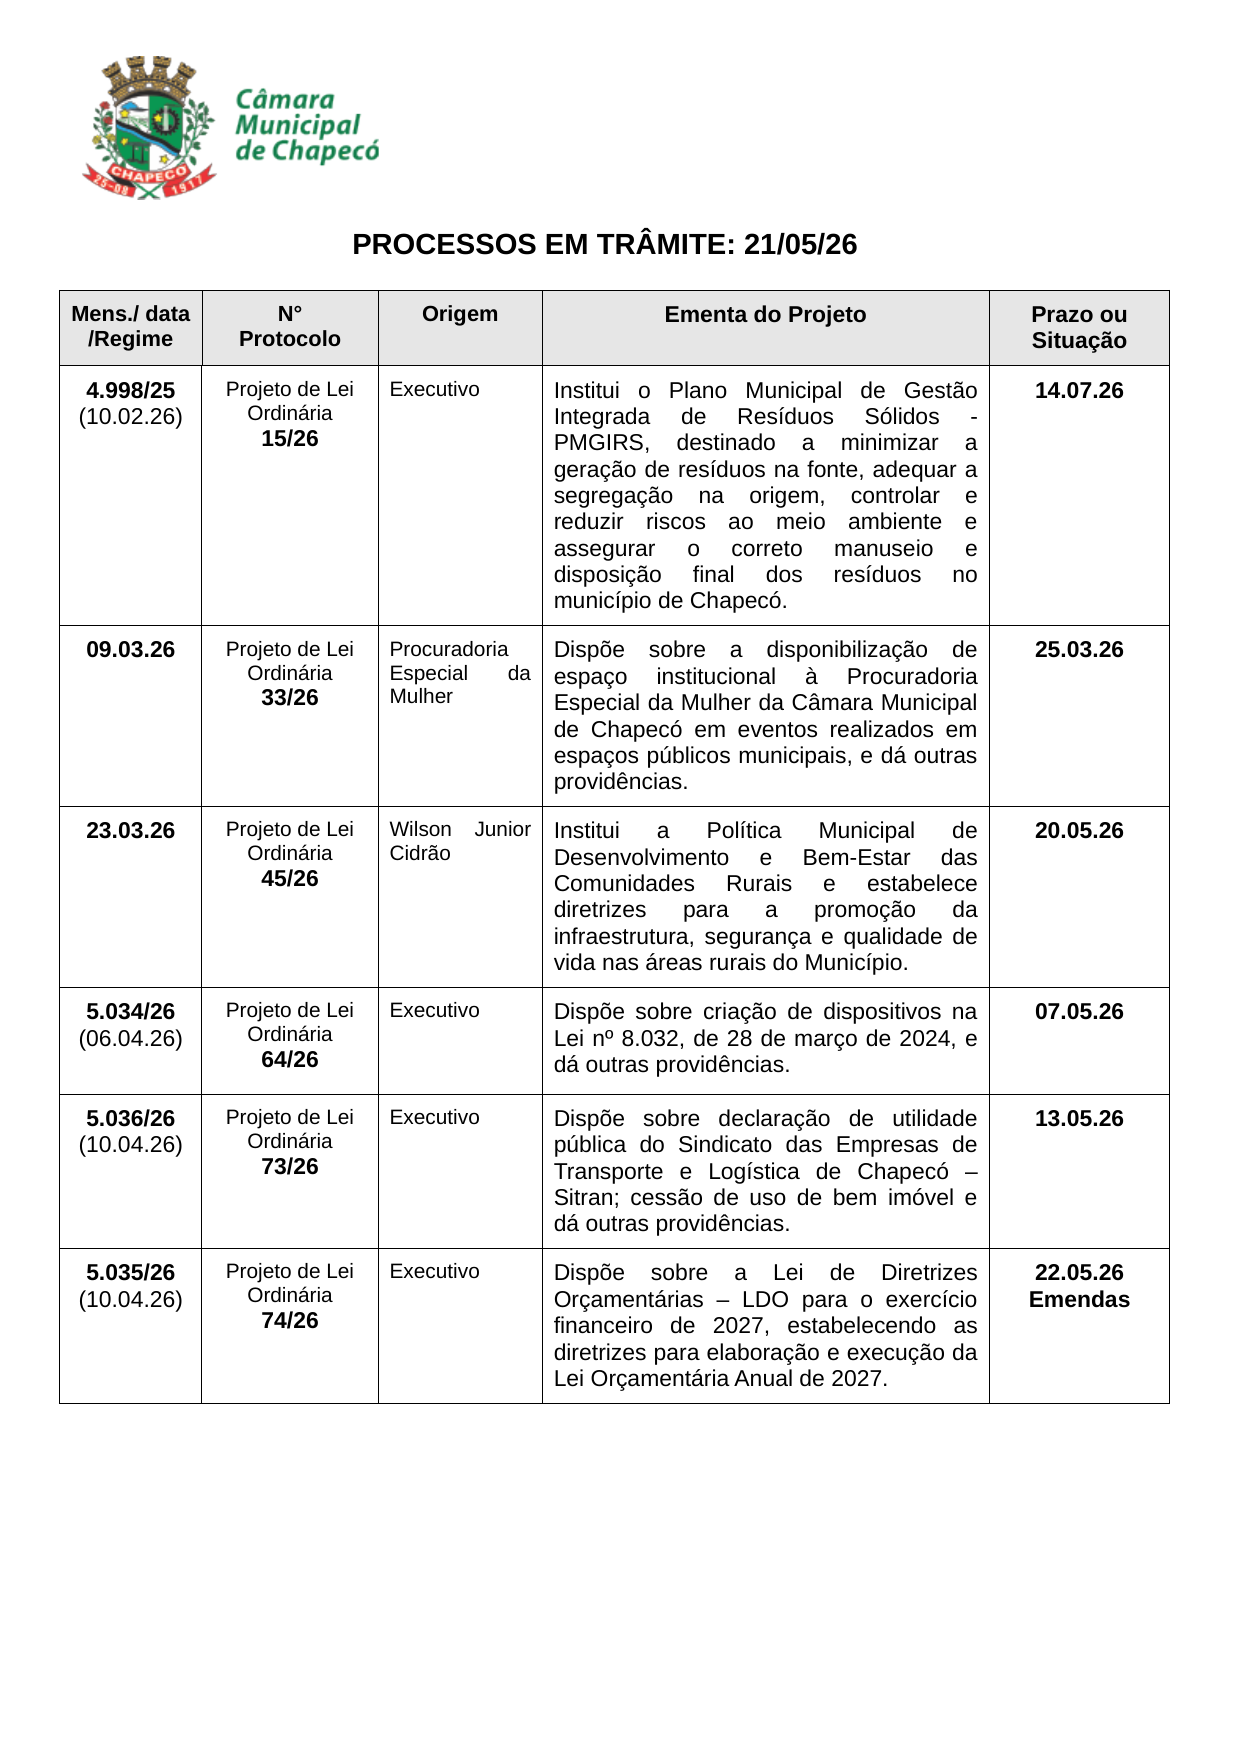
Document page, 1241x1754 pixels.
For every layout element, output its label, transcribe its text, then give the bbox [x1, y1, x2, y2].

table_cell Projeto de Lei Ordinária 74/26 [202, 1249, 378, 1402]
table_cell 4.998/25 (10.02.26) [60, 366, 201, 625]
table_cell Projeto de Lei Ordinária 64/26 [202, 988, 378, 1093]
table_cell 09.03.26 [60, 626, 201, 806]
table_cell Dispõe sobre declaração de utilidade pública do Sindicato das Empresas de Transporte e Logística de Chapecó – Sitran; cessão de uso de bem imóvel e dá outras providências. [543, 1095, 989, 1248]
table_cell Dispõe sobre criação de dispositivos na Lei nº 8.032, de 28 de março de 2024, e dá outras providências. [543, 988, 989, 1093]
table_cell Institui o Plano Municipal de Gestão Integrada de Resíduos Sólidos - PMGIRS, destinado a minimizar a geração de resíduos na fonte, adequar a segregação na origem, controlar e reduzir riscos ao meio ambiente e assegurar o correto manuseio e disposição final dos resíduos no município de Chapecó. [543, 366, 989, 625]
table_header Ementa do Projeto [543, 291, 989, 365]
table_cell Procuradoria Especial da Mulher [379, 626, 542, 806]
table_cell 22.05.26 Emendas [990, 1249, 1169, 1402]
table_header Origem [379, 291, 542, 365]
table_cell Projeto de Lei Ordinária 15/26 [202, 366, 378, 625]
picture [81, 56, 379, 200]
subtitle PROCESSOS EM TRÂMITE: 21/05/26 [65, 227, 1145, 261]
table_cell Projeto de Lei Ordinária 45/26 [202, 807, 378, 987]
table_cell 14.07.26 [990, 366, 1169, 625]
table_cell Projeto de Lei Ordinária 33/26 [202, 626, 378, 806]
table_cell Executivo [379, 1095, 542, 1248]
table_cell Projeto de Lei Ordinária 73/26 [202, 1095, 378, 1248]
table_cell Wilson Junior Cidrão [379, 807, 542, 987]
table_header N° Protocolo [203, 291, 378, 365]
table_cell 07.05.26 [990, 988, 1169, 1093]
table_header Prazo ou Situação [990, 291, 1169, 365]
table_cell 25.03.26 [990, 626, 1169, 806]
table_header Mens./ data /Regime [60, 291, 202, 365]
table_cell 20.05.26 [990, 807, 1169, 987]
table_cell Executivo [379, 988, 542, 1093]
table_cell Executivo [379, 1249, 542, 1402]
table_cell 5.036/26 (10.04.26) [60, 1095, 201, 1248]
table_cell Dispõe sobre a disponibilização de espaço institucional à Procuradoria Especial da Mulher da Câmara Municipal de Chapecó em eventos realizados em espaços públicos municipais, e dá outras providências. [543, 626, 989, 806]
table_cell Institui a Política Municipal de Desenvolvimento e Bem-Estar das Comunidades Rurais e estabelece diretrizes para a promoção da infraestrutura, segurança e qualidade de vida nas áreas rurais do Município. [543, 807, 989, 987]
table_cell Executivo [379, 366, 542, 625]
table_cell 23.03.26 [60, 807, 201, 987]
table_cell Dispõe sobre a Lei de Diretrizes Orçamentárias – LDO para o exercício financeiro de 2027, estabelecendo as diretrizes para elaboração e execução da Lei Orçamentária Anual de 2027. [543, 1249, 989, 1402]
table_cell 5.034/26 (06.04.26) [60, 988, 201, 1093]
table_cell 13.05.26 [990, 1095, 1169, 1248]
table_cell 5.035/26 (10.04.26) [60, 1249, 201, 1402]
